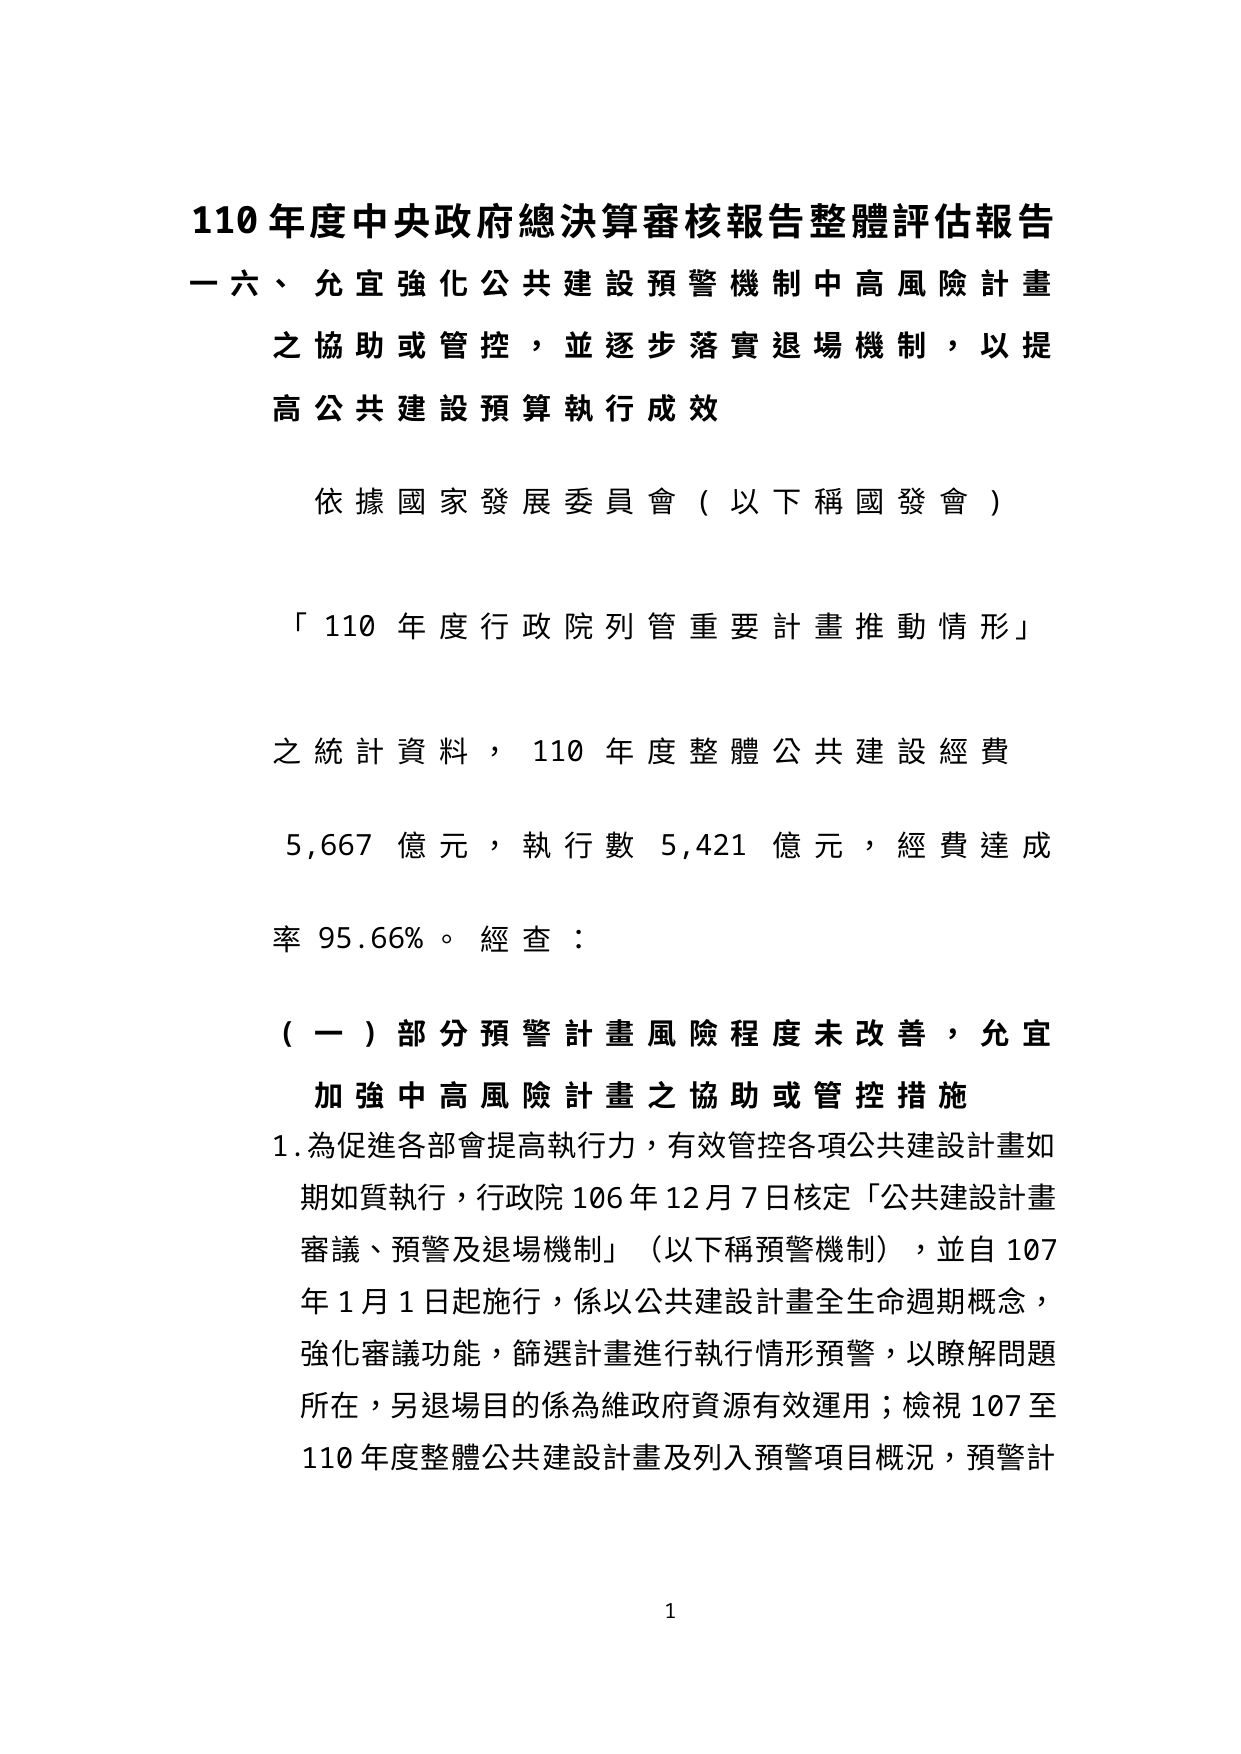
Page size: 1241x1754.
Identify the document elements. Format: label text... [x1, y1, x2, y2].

text (一)部分預警計畫風險程度未改善，允宜加強中高風險計畫之協助或管控措施 [242, 990, 1058, 1115]
text 1.為促進各部會提高執行力，有效管控各項公共建設計畫如期如質執行，行政院106年12月7日核定「公共建設計畫審議、預警及退場機制」（以下稱預警機制），並自107年1月1日起施行，係以公共建設計畫全生命週期概念，強化審議功能，篩選計畫進行執行情形預警，以瞭解問題所在，另退場目的係為維政府資源有效運用；檢視107至110年度整體公共建設計畫及列入預警項目概況，預警計畫占整體公共建設計畫之經費比重逐年增加，110年度占比達54.98%，已超過整體公共建設計畫之5成(詳表1)。 [271, 1115, 1058, 1479]
text 依據國家發展委員會(以下稱國發會)「110年度行政院列管重要計畫推動情形」之統計資料，110年度整體公共建設經費5,667億元，執行數5,421億元，經費達成率95.66%。經查： [242, 427, 1058, 990]
text 110年度中央政府總決算審核報告整體評估報告 [183, 177, 1058, 240]
text 一六、允宜強化公共建設預警機制中高風險計畫之協助或管控，並逐步落實退場機制，以提高公共建設預算執行成效 [183, 240, 1058, 427]
